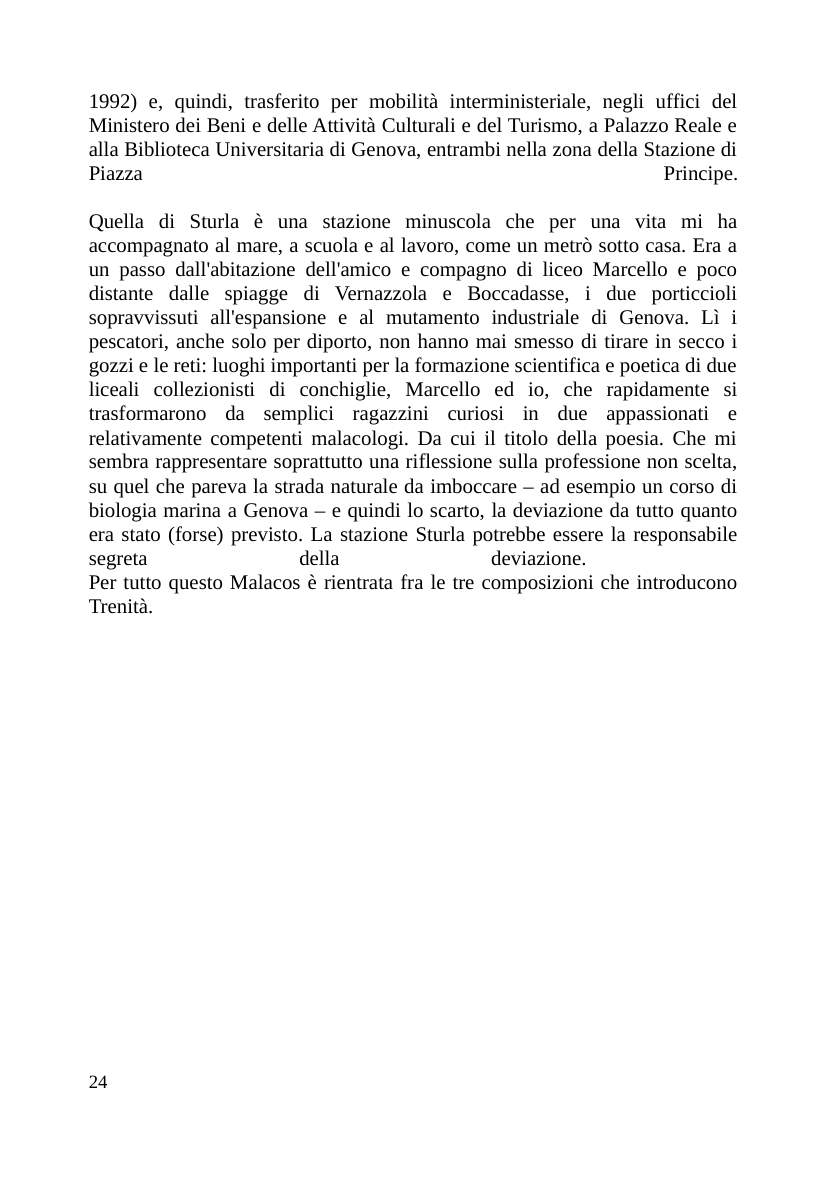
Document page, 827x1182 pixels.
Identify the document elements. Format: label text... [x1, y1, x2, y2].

text 1992) e, quindi, trasferito per mobilità interministeriale, negli uffici del Ministero dei Beni e delle Attività Culturali e del Turismo, a Palazzo Reale e alla Biblioteca Universitaria di Genova, entrambi nella zona della Stazione di Piazza Principe. [88, 88, 738, 209]
text Quella di Sturla è una stazione minuscola che per una vita mi ha accompagnato al mare, a scuola e al lavoro, come un metrò sotto casa. Era a un passo dall'abitazione dell'amico e compagno di liceo Marcello e poco distante dalle spiagge di Vernazzola e Boccadasse, i due porticcioli sopravvissuti all'espansione e al mutamento industriale di Genova. Lì i pescatori, anche solo per diporto, non hanno mai smesso di tirare in secco i gozzi e le reti: luoghi importanti per la formazione scientifica e poetica di due liceali collezionisti di conchiglie, Marcello ed io, che rapidamente si trasformarono da semplici ragazzini curiosi in due appassionati e relativamente competenti malacologi. Da cui il titolo della poesia. Che mi sembra rappresentare soprattutto una riflessione sulla professione non scelta, su quel che pareva la strada naturale da imboccare – ad esempio un corso di biologia marina a Genova – e quindi lo scarto, la deviazione da tutto quanto era stato (forse) previsto. La stazione Sturla potrebbe essere la responsabile segreta della deviazione. Per tutto questo Malacos è rientrata fra le tre composizioni che introducono Trenità. [88, 209, 738, 618]
